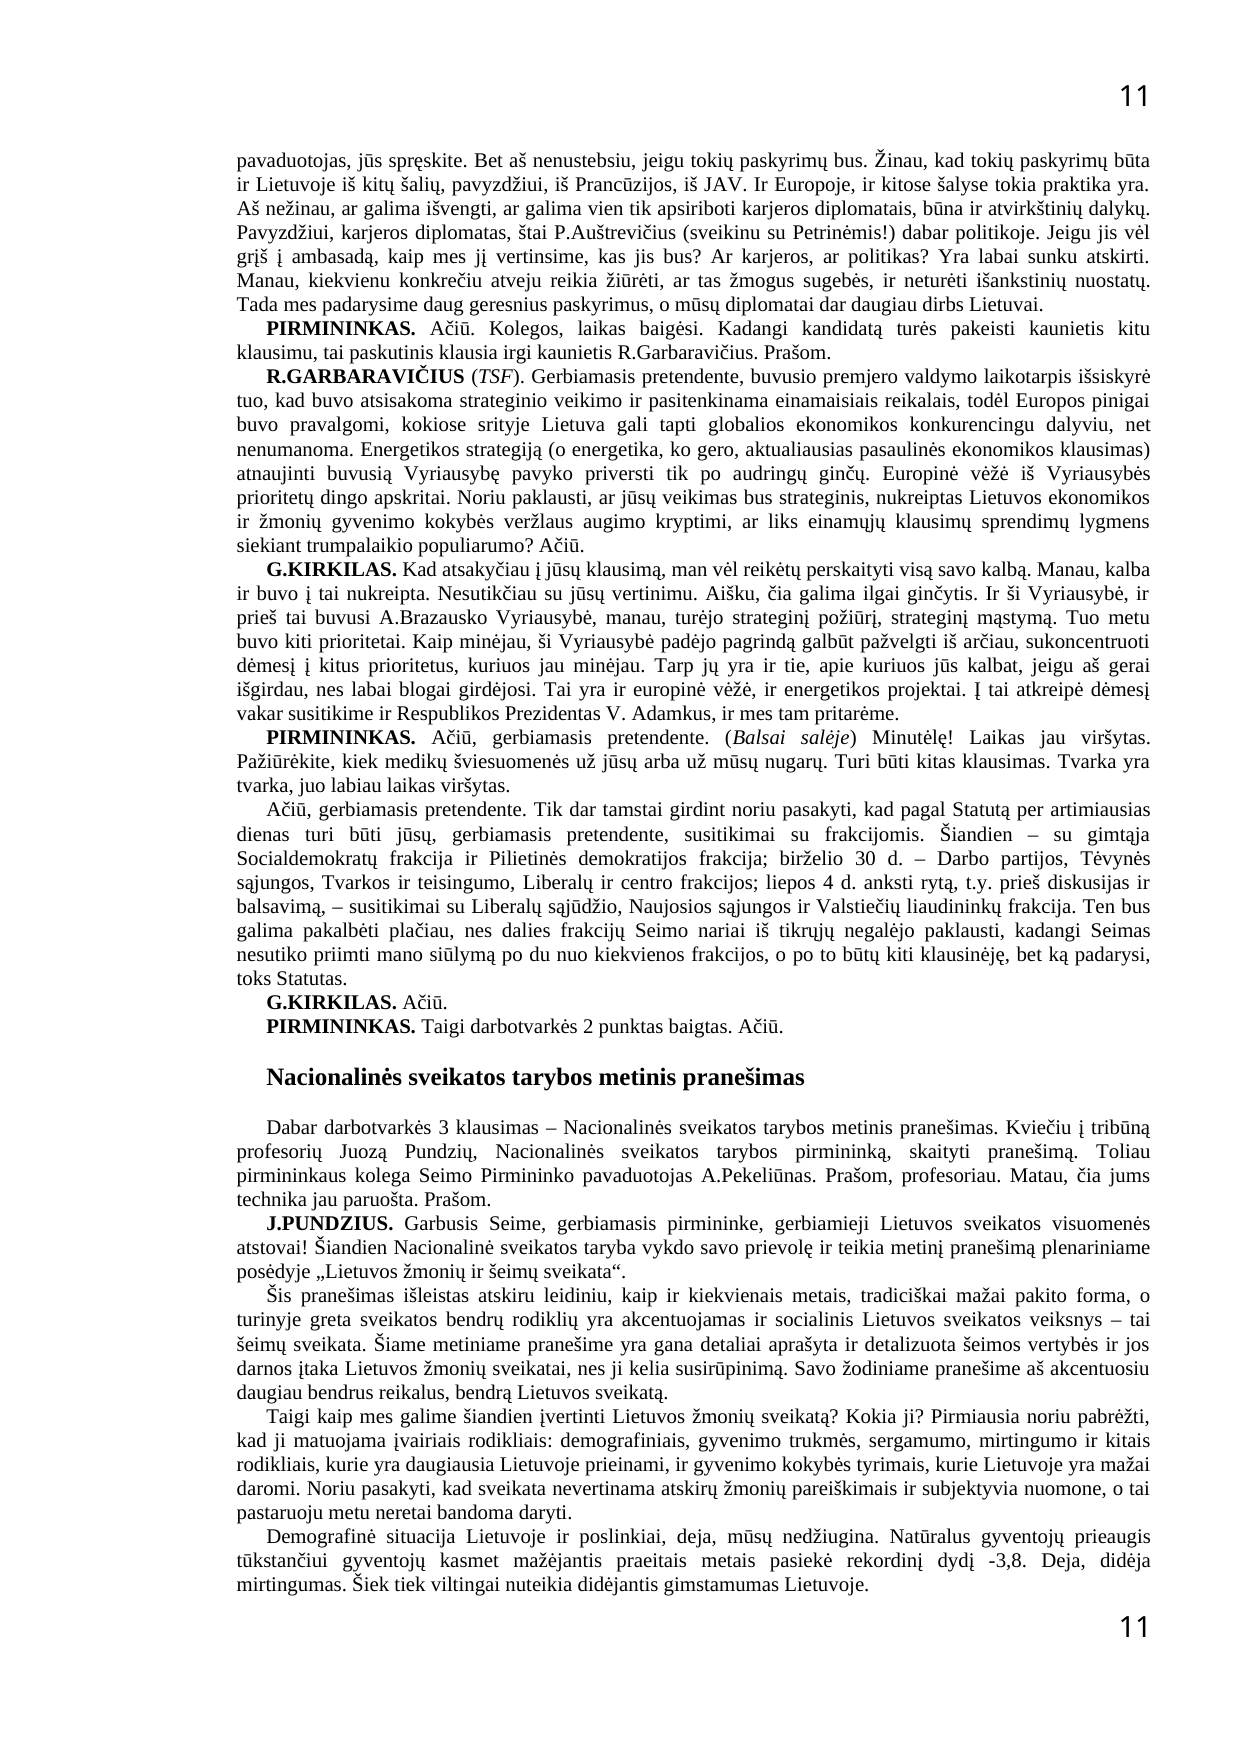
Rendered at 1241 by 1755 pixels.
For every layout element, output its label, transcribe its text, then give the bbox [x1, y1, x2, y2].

text Šis pranešimas išleistas atskiru leidiniu, kaip ir kiekvienais metais, tradiciškai mažai pakito forma, o turinyje greta sveikatos bendrų rodiklių yra akcentuojamas ir socialinis Lietuvos sveikatos veiksnys – tai šeimų sveikata. Šiame metiniame pranešime yra gana detaliai aprašyta ir detalizuota šeimos vertybės ir jos darnos įtaka Lietuvos žmonių sveikatai, nes ji kelia susirūpinimą. Savo žodiniame pranešime aš akcentuosiu daugiau bendrus reikalus, bendrą Lietuvos sveikatą. [236, 1283, 1152, 1404]
text G.KIRKILAS. Kad atsakyčiau į jūsų klausimą, man vėl reikėtų perskaityti visą savo kalbą. Manau, kalba ir buvo į tai nukreipta. Nesutikčiau su jūsų vertinimu. Aišku, čia galima ilgai ginčytis. Ir ši Vyriausybė, ir prieš tai buvusi A.Brazausko Vyriausybė, manau, turėjo strateginį požiūrį, strateginį mąstymą. Tuo metu buvo kiti prioritetai. Kaip minėjau, ši Vyriausybė padėjo pagrindą galbūt pažvelgti iš arčiau, sukoncentruoti dėmesį į kitus prioritetus, kuriuos jau minėjau. Tarp jų yra ir tie, apie kuriuos jūs kalbat, jeigu aš gerai išgirdau, nes labai blogai girdėjosi. Tai yra ir europinė vėžė, ir energetikos projektai. Į tai atkreipė dėmesį vakar susitikime ir Respublikos Prezidentas V. Adamkus, ir mes tam pritarėme. [236, 557, 1152, 725]
text Taigi kaip mes galime šiandien įvertinti Lietuvos žmonių sveikatą? Kokia ji? Pirmiausia noriu pabrėžti, kad ji matuojama įvairiais rodikliais: demografiniais, gyvenimo trukmės, sergamumo, mirtingumo ir kitais rodikliais, kurie yra daugiausia Lietuvoje prieinami, ir gyvenimo kokybės tyrimais, kurie Lietuvoje yra mažai daromi. Noriu pasakyti, kad sveikata nevertinama atskirų žmonių pareiškimais ir subjektyvia nuomone, o tai pastaruoju metu neretai bandoma daryti. [236, 1404, 1152, 1524]
text PIRMININKAS. Ačiū. Kolegos, laikas baigėsi. Kadangi kandidatą turės pakeisti kaunietis kitu klausimu, tai paskutinis klausia irgi kaunietis R.Garbaravičius. Prašom. [236, 316, 1152, 364]
text PIRMININKAS. Ačiū, gerbiamasis pretendente. (Balsai salėje) Minutėlę! Laikas jau viršytas. Pažiūrėkite, kiek medikų šviesuomenės už jūsų arba už mūsų nugarų. Turi būti kitas klausimas. Tvarka yra tvarka, juo labiau laikas viršytas. [236, 725, 1152, 797]
text Ačiū, gerbiamasis pretendente. Tik dar tamstai girdint noriu pasakyti, kad pagal Statutą per artimiausias dienas turi būti jūsų, gerbiamasis pretendente, susitikimai su frakcijomis. Šiandien – su gimtąja Socialdemokratų frakcija ir Pilietinės demokratijos frakcija; birželio 30 d. – Darbo partijos, Tėvynės sąjungos, Tvarkos ir teisingumo, Liberalų ir centro frakcijos; liepos 4 d. anksti rytą, t.y. prieš diskusijas ir balsavimą, – susitikimai su Liberalų sąjūdžio, Naujosios sąjungos ir Valstiečių liaudininkų frakcija. Ten bus galima pakalbėti plačiau, nes dalies frakcijų Seimo nariai iš tikrųjų negalėjo paklausti, kadangi Seimas nesutiko priimti mano siūlymą po du nuo kiekvienos frakcijos, o po to būtų kiti klausinėję, bet ką padarysi, toks Statutas. [236, 797, 1152, 990]
text Nacionalinės sveikatos tarybos metinis pranešimas [236, 1062, 1152, 1091]
text G.KIRKILAS. Ačiū. [236, 990, 1152, 1014]
text Dabar darbotvarkės 3 klausimas – Nacionalinės sveikatos tarybos metinis pranešimas. Kviečiu į tribūną profesorių Juozą Pundzių, Nacionalinės sveikatos tarybos pirmininką, skaityti pranešimą. Toliau pirmininkaus kolega Seimo Pirmininko pavaduotojas A.Pekeliūnas. Prašom, profesoriau. Matau, čia jums technika jau paruošta. Prašom. [236, 1115, 1152, 1211]
text pavaduotojas, jūs spręskite. Bet aš nenustebsiu, jeigu tokių paskyrimų bus. Žinau, kad tokių paskyrimų būta ir Lietuvoje iš kitų šalių, pavyzdžiui, iš Prancūzijos, iš JAV. Ir Europoje, ir kitose šalyse tokia praktika yra. Aš nežinau, ar galima išvengti, ar galima vien tik apsiriboti karjeros diplomatais, būna ir atvirkštinių dalykų. Pavyzdžiui, karjeros diplomatas, štai P.Auštrevičius (sveikinu su Petrinėmis!) dabar politikoje. Jeigu jis vėl grįš į ambasadą, kaip mes jį vertinsime, kas jis bus? Ar karjeros, ar politikas? Yra labai sunku atskirti. Manau, kiekvienu konkrečiu atveju reikia žiūrėti, ar tas žmogus sugebės, ir neturėti išankstinių nuostatų. Tada mes padarysime daug geresnius paskyrimus, o mūsų diplomatai dar daugiau dirbs Lietuvai. [236, 148, 1152, 316]
text Demografinė situacija Lietuvoje ir poslinkiai, deja, mūsų nedžiugina. Natūralus gyventojų prieaugis tūkstančiui gyventojų kasmet mažėjantis praeitais metais pasiekė rekordinį dydį -3,8. Deja, didėja mirtingumas. Šiek tiek viltingai nuteikia didėjantis gimstamumas Lietuvoje. [236, 1524, 1152, 1596]
text R.GARBARAVIČIUS (TSF). Gerbiamasis pretendente, buvusio premjero valdymo laikotarpis išsiskyrė tuo, kad buvo atsisakoma strateginio veikimo ir pasitenkinama einamaisiais reikalais, todėl Europos pinigai buvo pravalgomi, kokiose srityje Lietuva gali tapti globalios ekonomikos konkurencingu dalyviu, net nenumanoma. Energetikos strategiją (o energetika, ko gero, aktualiausias pasaulinės ekonomikos klausimas) atnaujinti buvusią Vyriausybę pavyko priversti tik po audringų ginčų. Europinė vėžė iš Vyriausybės prioritetų dingo apskritai. Noriu paklausti, ar jūsų veikimas bus strateginis, nukreiptas Lietuvos ekonomikos ir žmonių gyvenimo kokybės veržlaus augimo kryptimi, ar liks einamųjų klausimų sprendimų lygmens siekiant trumpalaikio populiarumo? Ačiū. [236, 364, 1152, 557]
text PIRMININKAS. Taigi darbotvarkės 2 punktas baigtas. Ačiū. [236, 1014, 1152, 1038]
text J.PUNDZIUS. Garbusis Seime, gerbiamasis pirmininke, gerbiamieji Lietuvos sveikatos visuomenės atstovai! Šiandien Nacionalinė sveikatos taryba vykdo savo prievolę ir teikia metinį pranešimą plenariniame posėdyje „Lietuvos žmonių ir šeimų sveikata“. [236, 1211, 1152, 1283]
